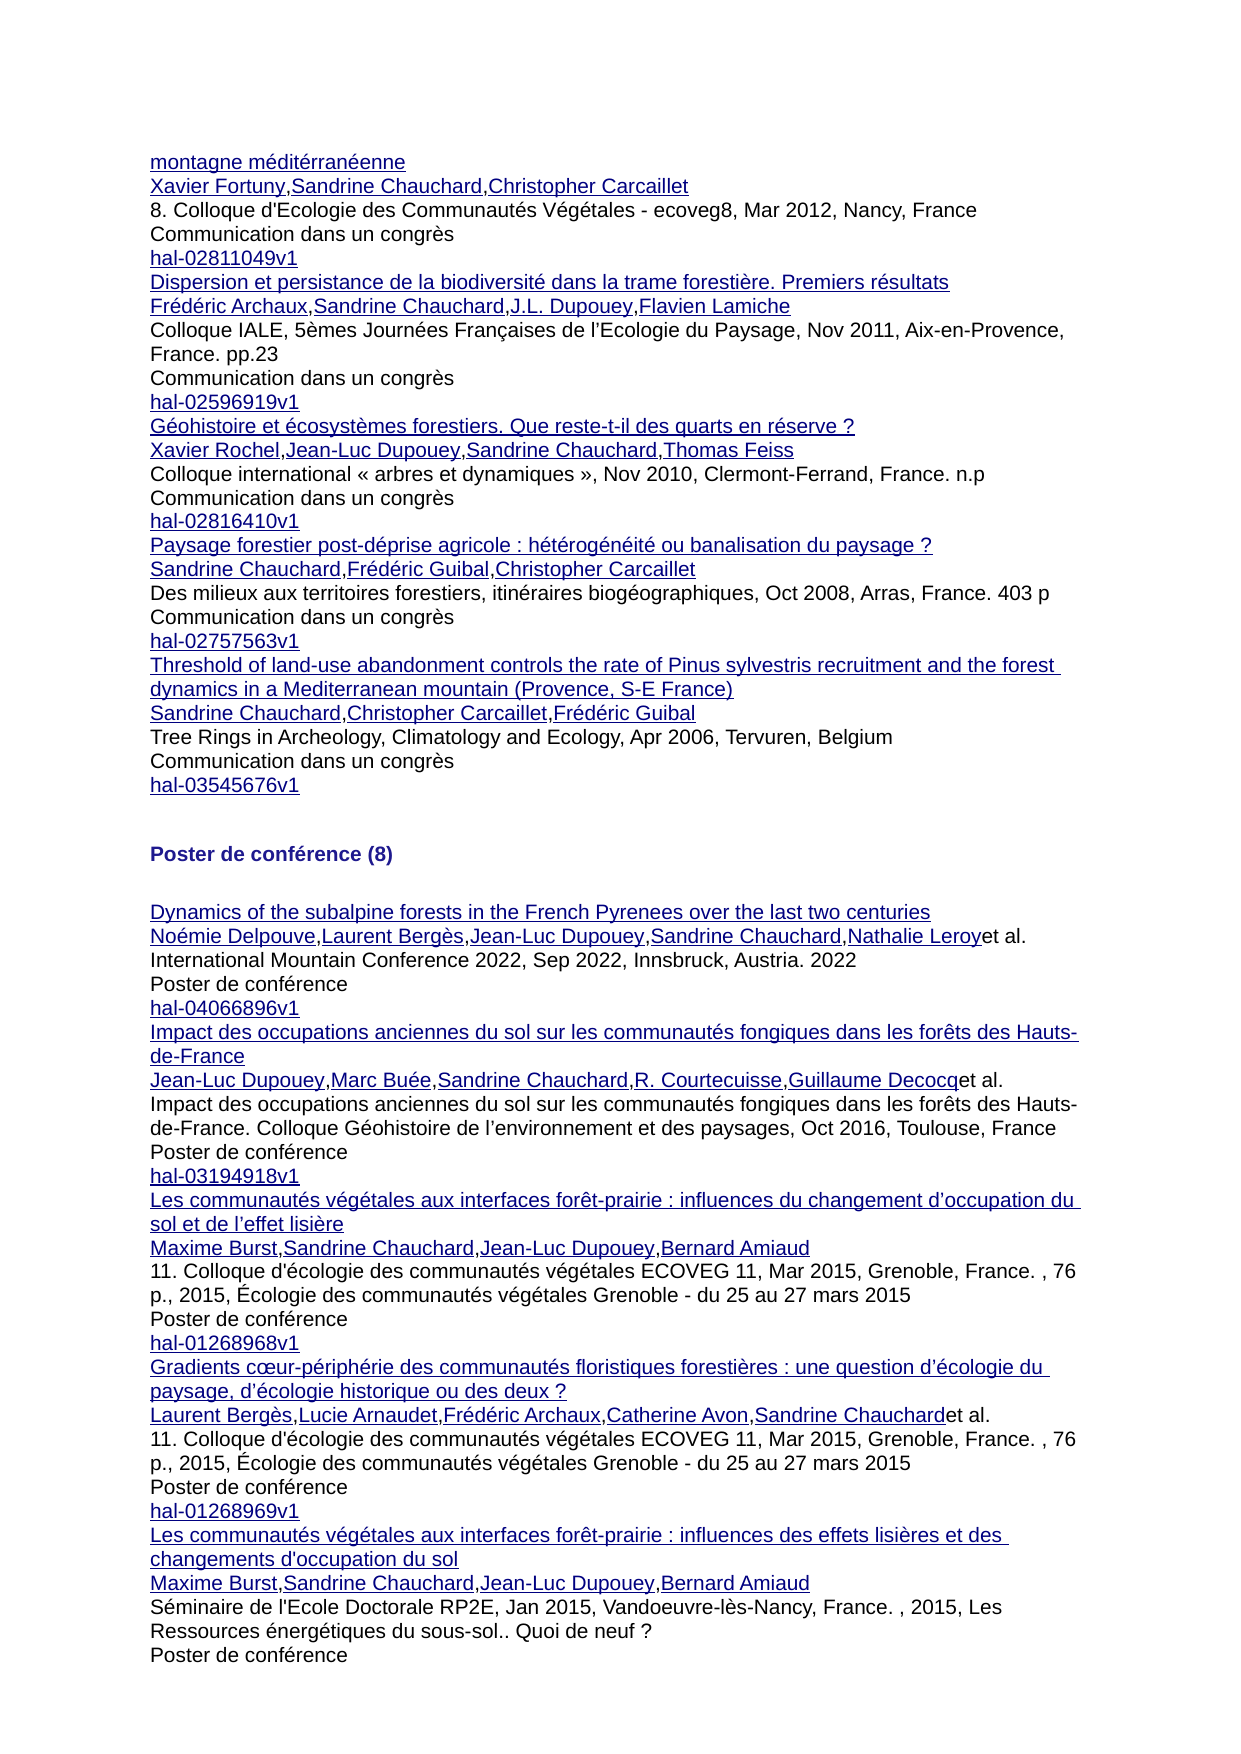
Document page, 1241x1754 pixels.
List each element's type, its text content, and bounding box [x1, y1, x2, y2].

table_cell Les communautés végétales aux interfaces forêt-prairie : influences des effets lisières et des changements d'occupation du sol Maxime Burst,Sandrine Chauchard,Jean-Luc Dupouey,Bernard Amiaud Séminaire de l'Ecole Doctorale RP2E, Jan 2015, Vandoeuvre-lès-Nancy, France. , 2015, Les Ressources énergétiques du sous-sol.. Quoi de neuf ? Poster de conférence [150, 1523, 1090, 1667]
table_cell Paysage forestier post-déprise agricole : hétérogénéité ou banalisation du paysage ? Sandrine Chauchard,Frédéric Guibal,Christopher Carcaillet Des milieux aux territoires forestiers, itinéraires biogéographiques, Oct 2008, Arras, France. 403 p Communication dans un congrès hal-02757563v1 [150, 533, 1090, 653]
table_cell Threshold of land-use abandonment controls the rate of Pinus sylvestris recruitment and the forest dynamics in a Mediterranean mountain (Provence, S-E France) Sandrine Chauchard,Christopher Carcaillet,Frédéric Guibal Tree Rings in Archeology, Climatology and Ecology, Apr 2006, Tervuren, Belgium Communication dans un congrès hal-03545676v1 [150, 653, 1090, 797]
table_header Dynamics of the subalpine forests in the French Pyrenees over the last two centuries Noémie Delpouve,Laurent Bergès,Jean-Luc Dupouey,Sandrine Chauchard,Nathalie Leroyet al. International Mountain Conference 2022, Sep 2022, Innsbruck, Austria. 2022 Poster de conférence hal-04066896v1 [150, 900, 1090, 1020]
table_cell Les communautés végétales aux interfaces forêt-prairie : influences du changement d’occupation du sol et de l’effet lisière Maxime Burst,Sandrine Chauchard,Jean-Luc Dupouey,Bernard Amiaud 11. Colloque d'écologie des communautés végétales ECOVEG 11, Mar 2015, Grenoble, France. , 76 p., 2015, Écologie des communautés végétales Grenoble - du 25 au 27 mars 2015 Poster de conférence hal-01268968v1 [150, 1188, 1090, 1355]
table_cell Impact des occupations anciennes du sol sur les communautés fongiques dans les forêts des Hauts-de-France Jean-Luc Dupouey,Marc Buée,Sandrine Chauchard,R. Courtecuisse,Guillaume Decocqet al. Impact des occupations anciennes du sol sur les communautés fongiques dans les forêts des Hauts-de-France. Colloque Géohistoire de l’environnement et des paysages, Oct 2016, Toulouse, France Poster de conférence hal-03194918v1 [150, 1020, 1090, 1187]
table_cell Effets du pastoralisme et du stress climatique sur la régénération d'une foret caducifoliée de montagne méditérranéenne Xavier Fortuny,Sandrine Chauchard,Christopher Carcaillet 8. Colloque d'Ecologie des Communautés Végétales - ecoveg8, Mar 2012, Nancy, France Communication dans un congrès hal-02811049v1 [150, 150, 1090, 270]
table_cell Géohistoire et écosystèmes forestiers. Que reste-t-il des quarts en réserve ? Xavier Rochel,Jean-Luc Dupouey,Sandrine Chauchard,Thomas Feiss Colloque international « arbres et dynamiques », Nov 2010, Clermont-Ferrand, France. n.p Communication dans un congrès hal-02816410v1 [150, 414, 1090, 533]
table_cell Gradients cœur-périphérie des communautés floristiques forestières : une question d’écologie du paysage, d’écologie historique ou des deux ? Laurent Bergès,Lucie Arnaudet,Frédéric Archaux,Catherine Avon,Sandrine Chauchardet al. 11. Colloque d'écologie des communautés végétales ECOVEG 11, Mar 2015, Grenoble, France. , 76 p., 2015, Écologie des communautés végétales Grenoble - du 25 au 27 mars 2015 Poster de conférence hal-01268969v1 [150, 1355, 1090, 1523]
subtitle Poster de conférence (8) [150, 842, 1090, 866]
table_cell Dispersion et persistance de la biodiversité dans la trame forestière. Premiers résultats Frédéric Archaux,Sandrine Chauchard,J.L. Dupouey,Flavien Lamiche Colloque IALE, 5èmes Journées Françaises de l’Ecologie du Paysage, Nov 2011, Aix-en-Provence, France. pp.23 Communication dans un congrès hal-02596919v1 [150, 270, 1090, 413]
